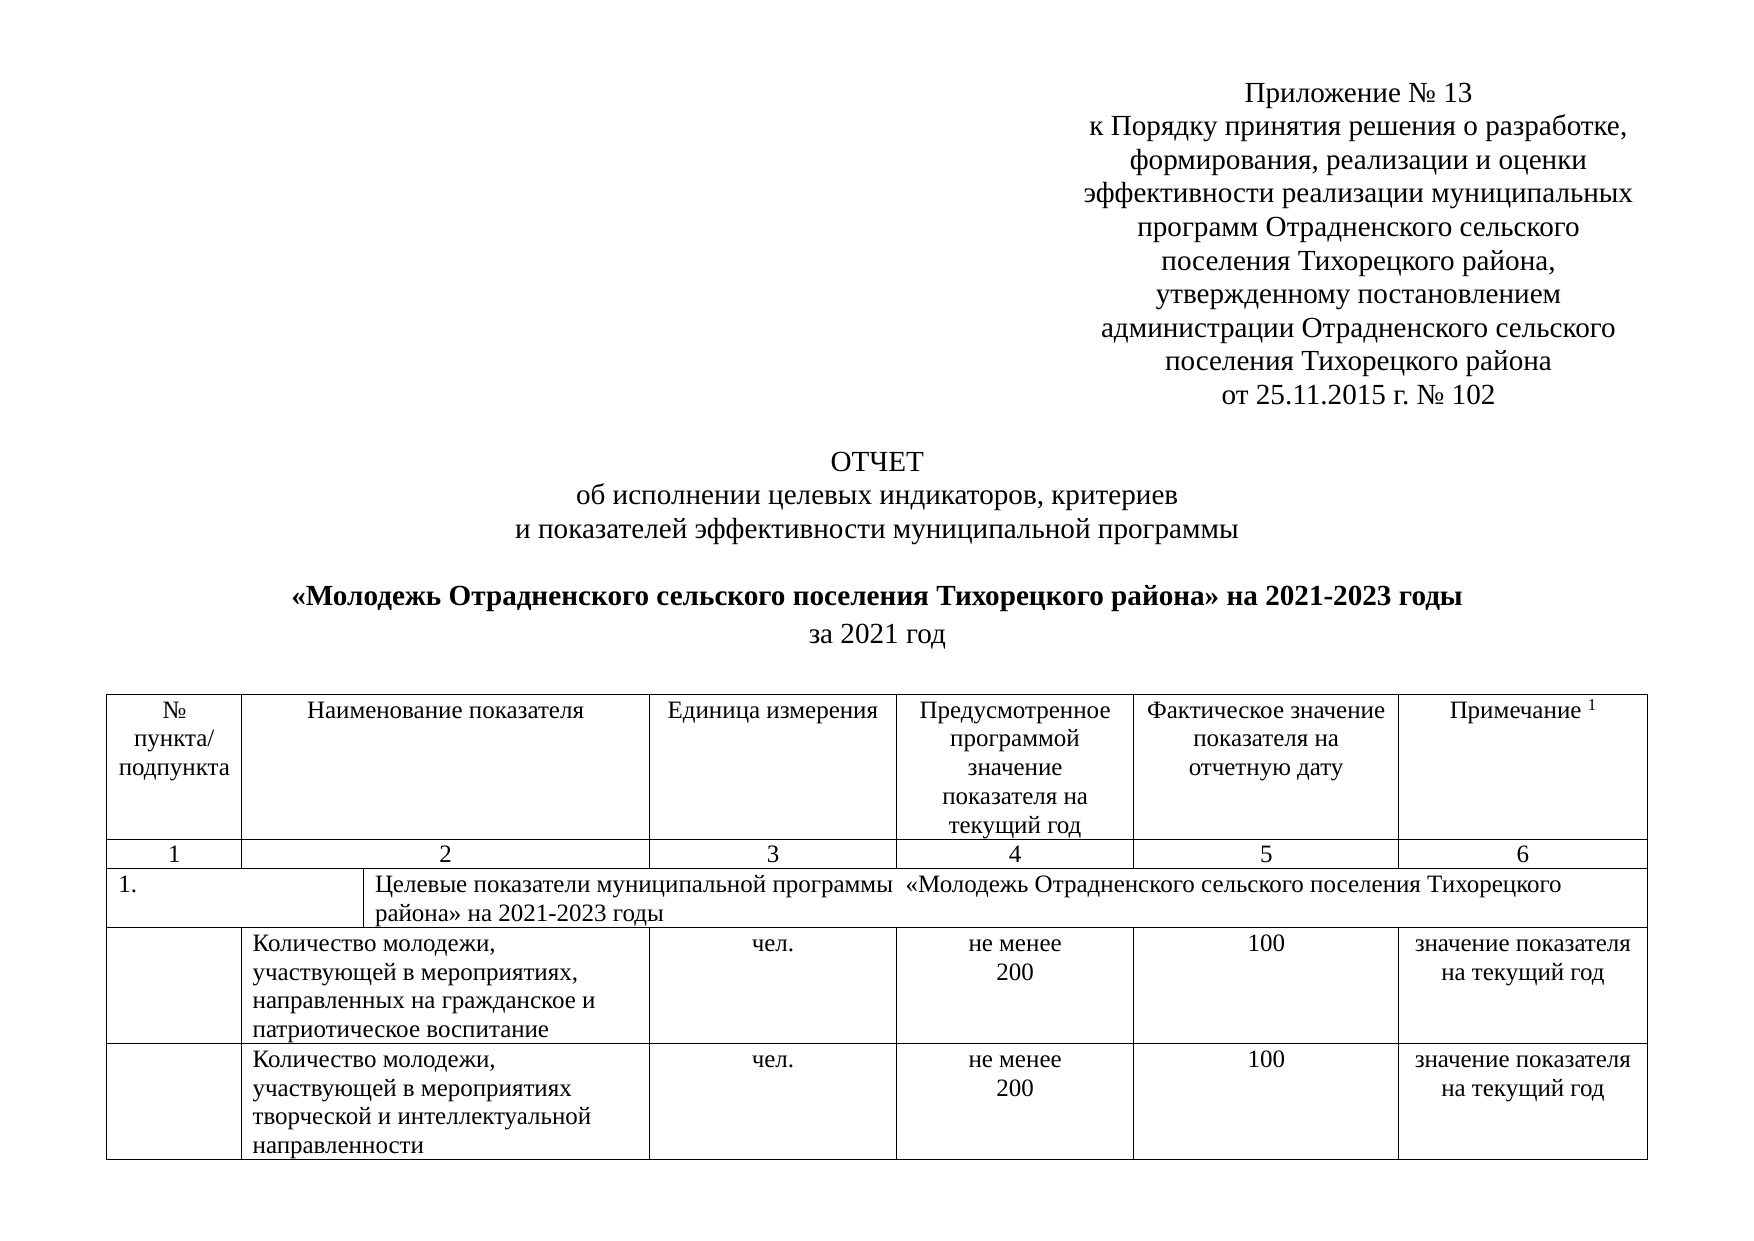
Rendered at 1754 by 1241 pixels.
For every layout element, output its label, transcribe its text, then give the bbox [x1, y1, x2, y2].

table_cell 1. [107, 869, 363, 927]
table_header [107, 75, 1063, 410]
table_cell Целевые показатели муниципальной программы «Молодежь Отрадненского сельского поселения Тихорецкого района» на 2021-2023 годы [364, 869, 1647, 927]
table_header Приложение № 13 к Порядку принятия решения о разработке, формирования, реализации и оценки эффективности реализации муниципальных программ Отрадненского сельского поселения Тихорецкого района, утвержденному постановлением администрации Отрадненского сельского поселения Тихорецкого района от 25.11.2015 г. № 102 [1063, 75, 1654, 410]
table_cell чел. [650, 1044, 896, 1159]
table_cell 100 [1134, 1044, 1398, 1159]
table_cell [107, 1044, 241, 1159]
table_cell не менее 200 [897, 928, 1133, 1043]
table_cell 1 [107, 840, 241, 868]
table_cell [107, 928, 241, 1043]
table_cell значение показателя на текущий год [1399, 928, 1647, 1043]
table_cell чел. [650, 928, 896, 1043]
table_cell не менее 200 [897, 1044, 1133, 1159]
table_cell 4 [897, 840, 1133, 868]
text об исполнении целевых индикаторов, критериев [118, 477, 1636, 511]
table_header Единица измерения [650, 695, 896, 838]
text ОТЧЕТ [118, 444, 1636, 477]
table_cell 6 [1399, 840, 1647, 868]
table_cell значение показателя на текущий год [1399, 1044, 1647, 1159]
table_header Примечание 1 [1399, 695, 1647, 838]
table_cell 5 [1134, 840, 1398, 868]
table_cell 2 [242, 840, 649, 868]
text и показателей эффективности муниципальной программы [118, 511, 1636, 544]
table_cell 3 [650, 840, 896, 868]
text «Молодежь Отрадненского сельского поселения Тихорецкого района» на 2021-2023 годы [118, 578, 1636, 612]
table_cell Количество молодежи, участвующей в мероприятиях творческой и интеллектуальной направленности [242, 1044, 649, 1159]
table_header Предусмотренное программой значение показателя на текущий год [897, 695, 1133, 838]
table_header Фактическое значение показателя на отчетную дату [1134, 695, 1398, 838]
table_header Наименование показателя [242, 695, 649, 838]
text за 2021 год [118, 617, 1636, 650]
table_cell 100 [1134, 928, 1398, 1043]
table_header № пункта/ подпункта [107, 695, 241, 838]
table_cell Количество молодежи, участвующей в мероприятиях, направленных на гражданское и патриотическое воспитание [242, 928, 649, 1043]
